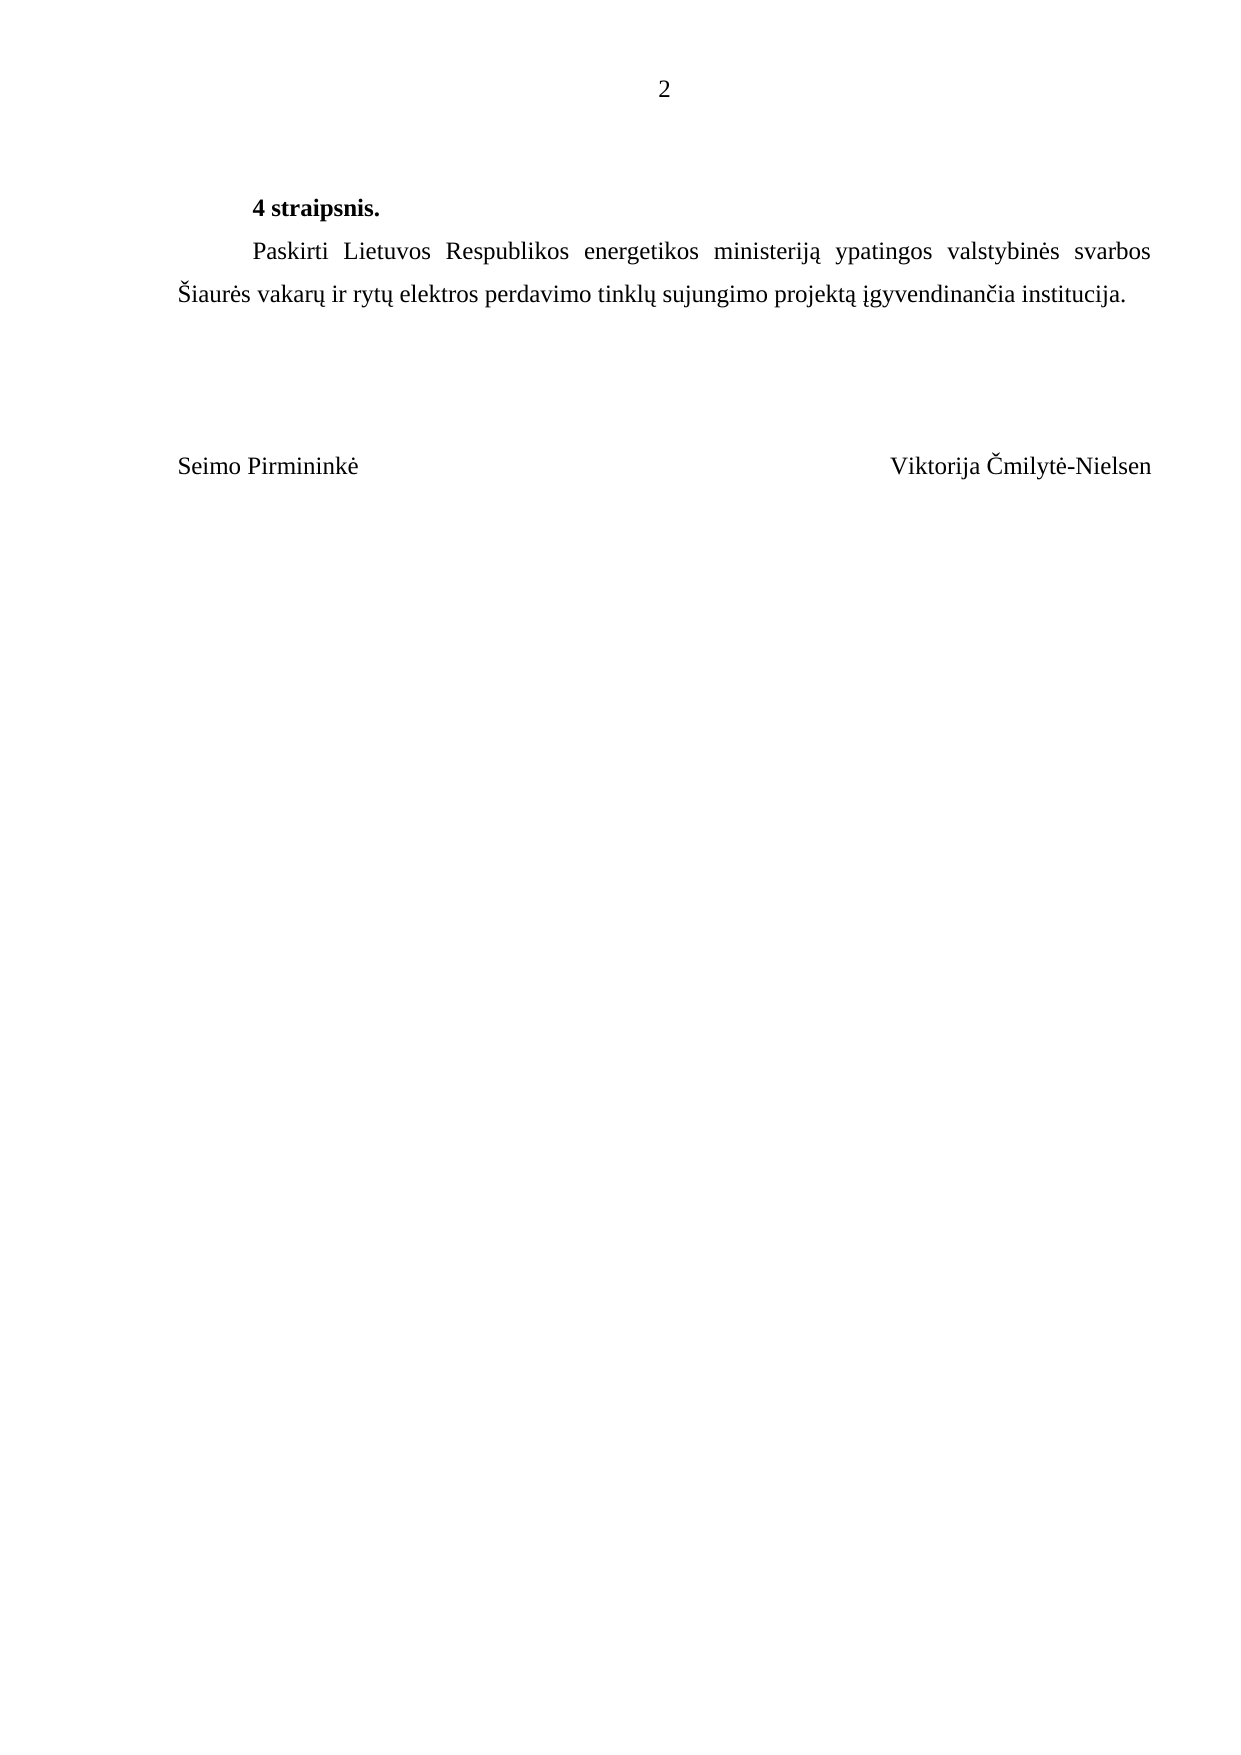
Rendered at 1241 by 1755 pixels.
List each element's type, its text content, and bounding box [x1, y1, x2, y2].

text 4 straipsnis. [177, 193, 1152, 221]
text Seimo Pirmininkė Viktorija Čmilytė-Nielsen [177, 451, 1152, 480]
text Paskirti Lietuvos Respublikos energetikos ministeriją ypatingos valstybinės svarbos Šiaurės vakarų ir rytų elektros perdavimo tinklų sujungimo projektą įgyvendinančia institucija. [177, 236, 1152, 308]
